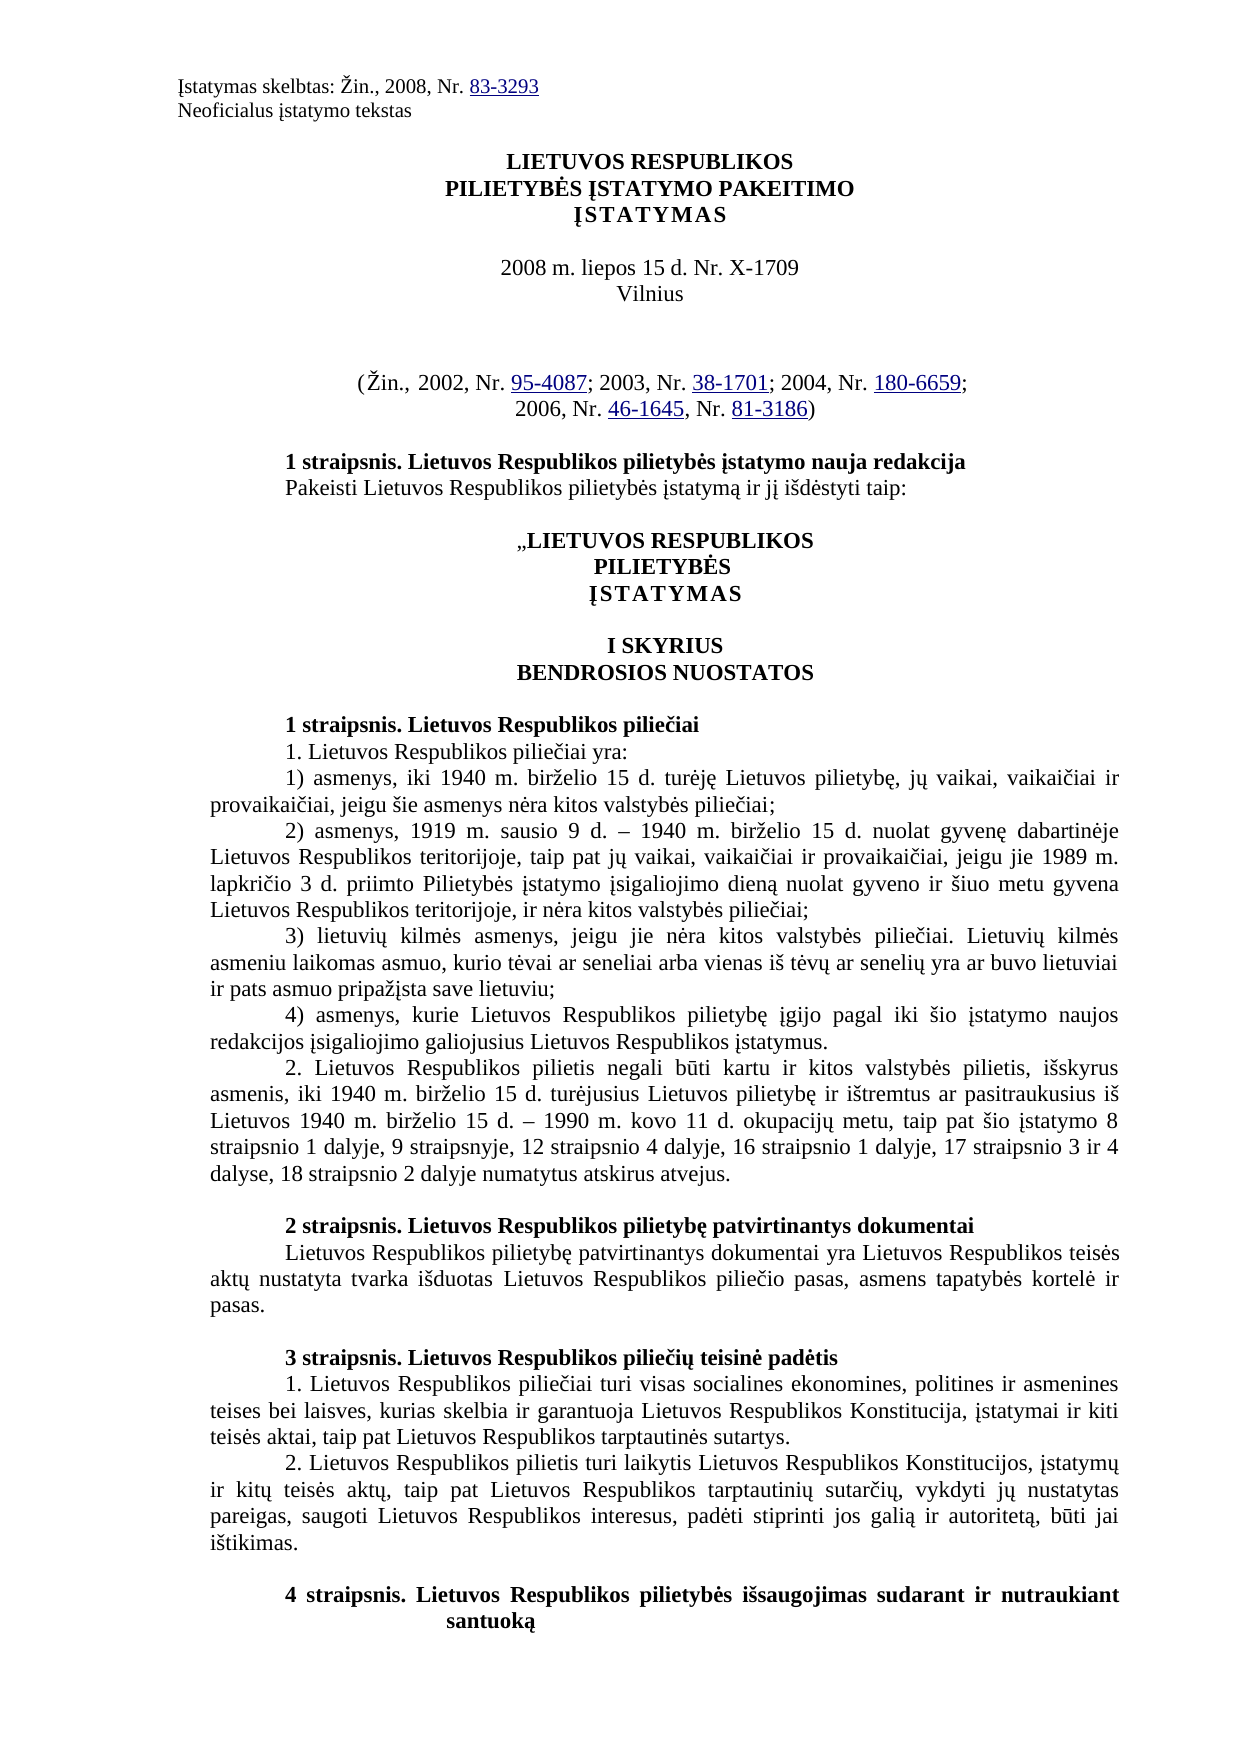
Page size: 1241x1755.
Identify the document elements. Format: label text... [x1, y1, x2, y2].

text 3 straipsnis. Lietuvos Respublikos piliečių teisinė padėtis [210, 1344, 1120, 1370]
text 2. Lietuvos Respublikos pilietis turi laikytis Lietuvos Respublikos Konstitucijos, įstatymų ir kitų teisės aktų, taip pat Lietuvos Respublikos tarptautinių sutarčių, vykdyti jų nustatytas pareigas, saugoti Lietuvos Respublikos interesus, padėti stiprinti jos galią ir autoritetą, būti jai ištikimas. [210, 1449, 1120, 1555]
text BENDROSIOS NUOSTATOS [210, 659, 1120, 685]
text 1. Lietuvos Respublikos piliečiai turi visas socialines ekonomines, politines ir asmenines teises bei laisves, kurias skelbia ir garantuoja Lietuvos Respublikos Konstitucija, įstatymai ir kiti teisės aktai, taip pat Lietuvos Respublikos tarptautinės sutartys. [210, 1370, 1120, 1449]
text „LIETUVOS RESPUBLIKOS [210, 527, 1120, 553]
text I SKYRIUS [210, 632, 1120, 659]
text 3) lietuvių kilmės asmenys, jeigu jie nėra kitos valstybės piliečiai. Lietuvių kilmės asmeniu laikomas asmuo, kurio tėvai ar seneliai arba vienas iš tėvų ar senelių yra ar buvo lietuviai ir pats asmuo pripažįsta save lietuviu; [210, 922, 1120, 1001]
text 1 straipsnis. Lietuvos Respublikos pilietybės įstatymo nauja redakcija [210, 448, 1120, 474]
text Neoficialus įstatymo tekstas [177, 98, 1122, 122]
text 4) asmenys, kurie Lietuvos Respublikos pilietybę įgijo pagal iki šio įstatymo naujos redakcijos įsigaliojimo galiojusius Lietuvos Respublikos įstatymus. [210, 1001, 1120, 1054]
text 1 straipsnis. Lietuvos Respublikos piliečiai [210, 712, 1120, 738]
text ĮSTATYMAS [210, 580, 1120, 606]
text 1) asmenys, iki 1940 m. birželio 15 d. turėję Lietuvos pilietybę, jų vaikai, vaikaičiai ir provaikaičiai, jeigu šie asmenys nėra kitos valstybės piliečiai; [210, 764, 1120, 817]
text 2. Lietuvos Respublikos pilietis negali būti kartu ir kitos valstybės pilietis, išskyrus asmenis, iki 1940 m. birželio 15 d. turėjusius Lietuvos pilietybę ir ištremtus ar pasitraukusius iš Lietuvos 1940 m. birželio 15 d. – 1990 m. kovo 11 d. okupacijų metu, taip pat šio įstatymo 8 straipsnio 1 dalyje, 9 straipsnyje, 12 straipsnio 4 dalyje, 16 straipsnio 1 dalyje, 17 straipsnio 3 ir 4 dalyse, 18 straipsnio 2 dalyje numatytus atskirus atvejus. [210, 1054, 1120, 1186]
text 2 straipsnis. Lietuvos Respublikos pilietybę patvirtinantys dokumentai [210, 1212, 1120, 1239]
text Įstatymas skelbtas: Žin., 2008, Nr. 83-3293 [177, 74, 1122, 98]
text 2008 m. liepos 15 d. Nr. X-1709 Vilnius [177, 254, 1122, 306]
text 1. Lietuvos Respublikos piliečiai yra: [210, 738, 1120, 764]
text 2) asmenys, 1919 m. sausio 9 d. – 1940 m. birželio 15 d. nuolat gyvenę dabartinėje Lietuvos Respublikos teritorijoje, taip pat jų vaikai, vaikaičiai ir provaikaičiai, jeigu jie 1989 m. lapkričio 3 d. priimto Pilietybės įstatymo įsigaliojimo dieną nuolat gyveno ir šiuo metu gyvena Lietuvos Respublikos teritorijoje, ir nėra kitos valstybės piliečiai; [210, 817, 1120, 922]
text PILIETYBĖS ĮSTATYMO PAKEITIMO [177, 175, 1122, 201]
text Lietuvos Respublikos pilietybę patvirtinantys dokumentai yra Lietuvos Respublikos teisės aktų nustatyta tvarka išduotas Lietuvos Respublikos piliečio pasas, asmens tapatybės kortelė ir pasas. [210, 1239, 1120, 1318]
text ĮSTATYMAS [177, 201, 1122, 227]
text LIETUVOS RESPUBLIKOS [177, 148, 1122, 175]
text 4 straipsnis. Lietuvos Respublikos pilietybės išsaugojimas sudarant ir nutraukiant santuoką [285, 1581, 1120, 1634]
text Pakeisti Lietuvos Respublikos pilietybės įstatymą ir jį išdėstyti taip: [210, 474, 1120, 501]
text (Žin., 2002, Nr. 95-4087; 2003, Nr. 38-1701; 2004, Nr. 180-6659; 2006, Nr. 46-1645, Nr. 81-3186) [210, 369, 1120, 422]
text PILIETYBĖS [210, 553, 1120, 580]
